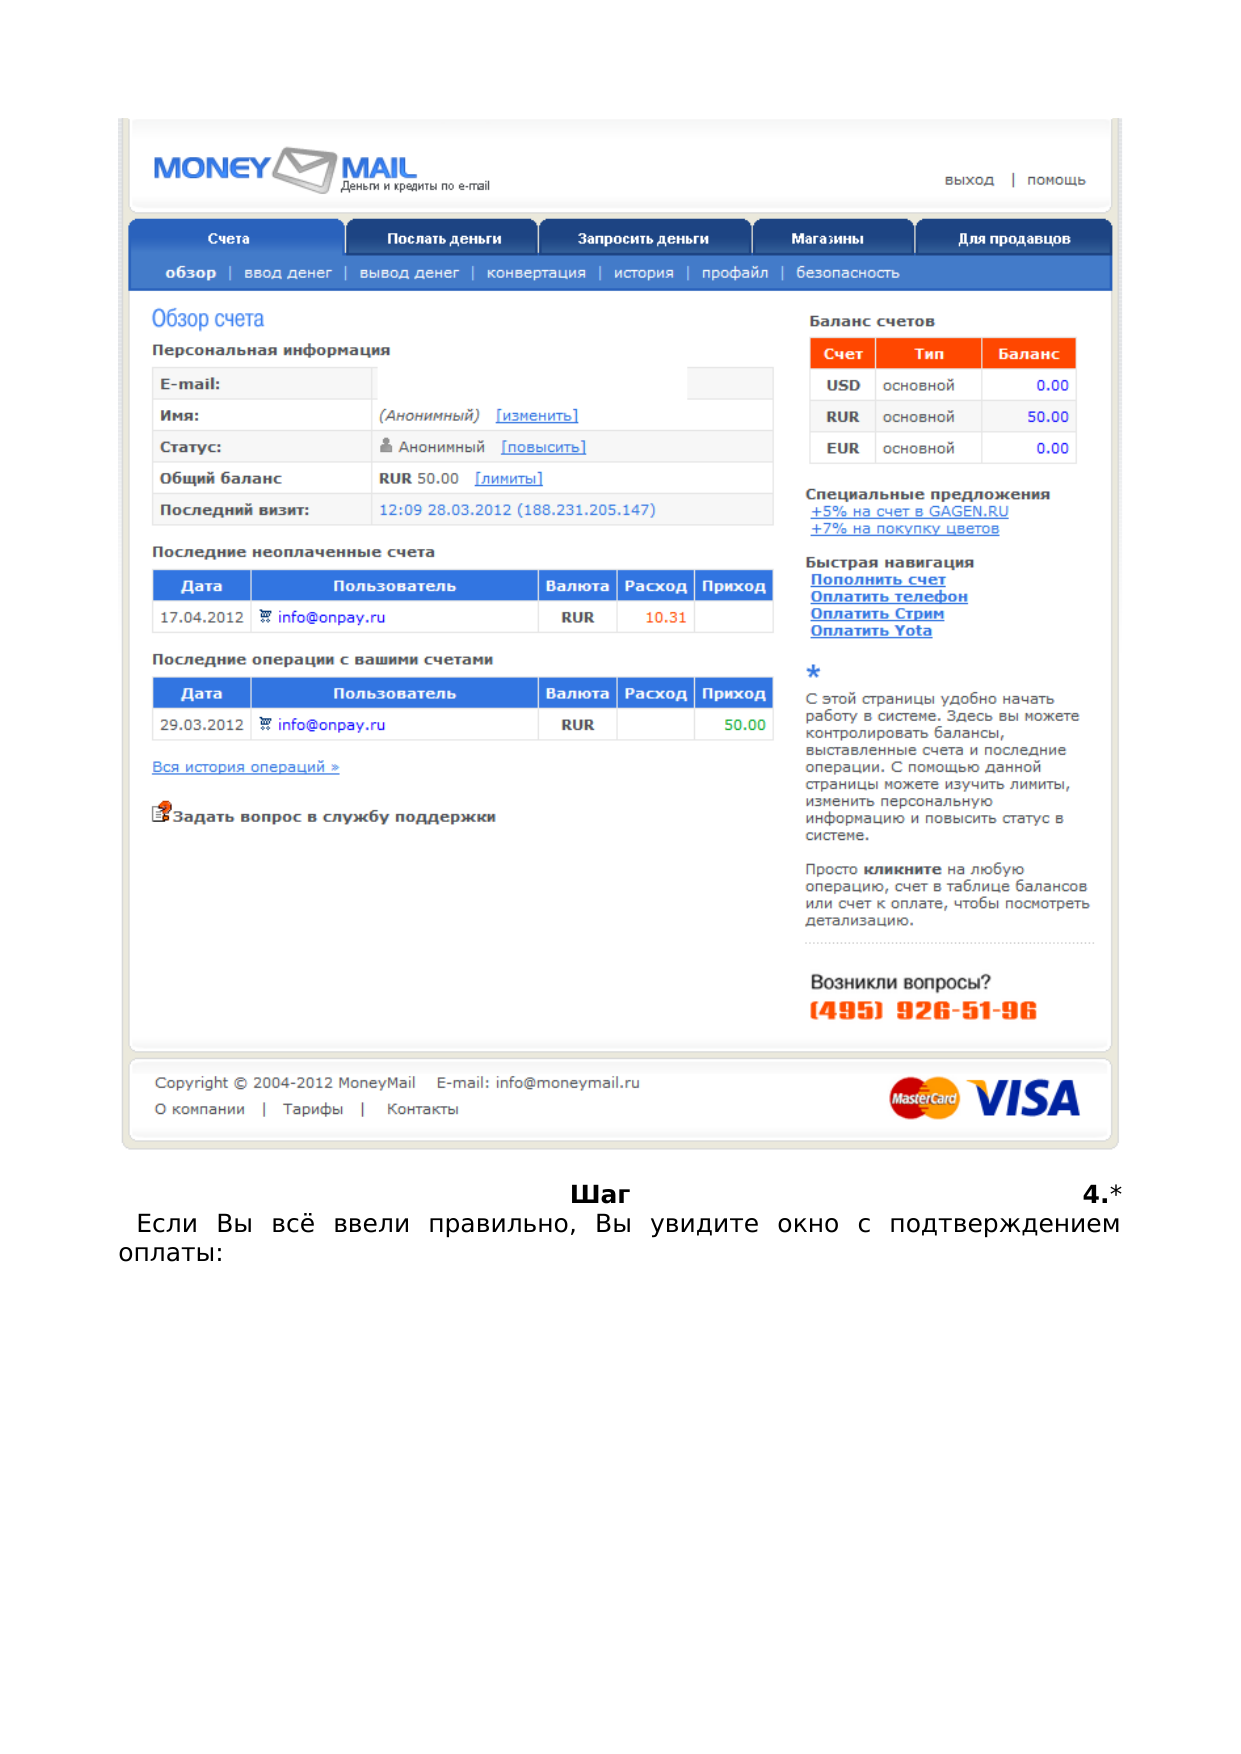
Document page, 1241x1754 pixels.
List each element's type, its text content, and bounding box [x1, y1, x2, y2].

text Шаг 3. Система перейдет на шлюз MoneyMail.ru, где вам нужно подтвердить транзакцию и выставить счет (после ввода проверочного кода): … и ввести платежный пароль: Шаг 4.* Если Вы всё ввели правильно, Вы увидите окно с подтверждением оплаты: ВНИМАНИЕ: Платеж проходит мгновенно. Если вы не получили подтверждение получения денег от продавца вы можете уточнить статус платежа по его номеру. [118, 1151, 1122, 1297]
picture [118, 118, 1123, 1151]
